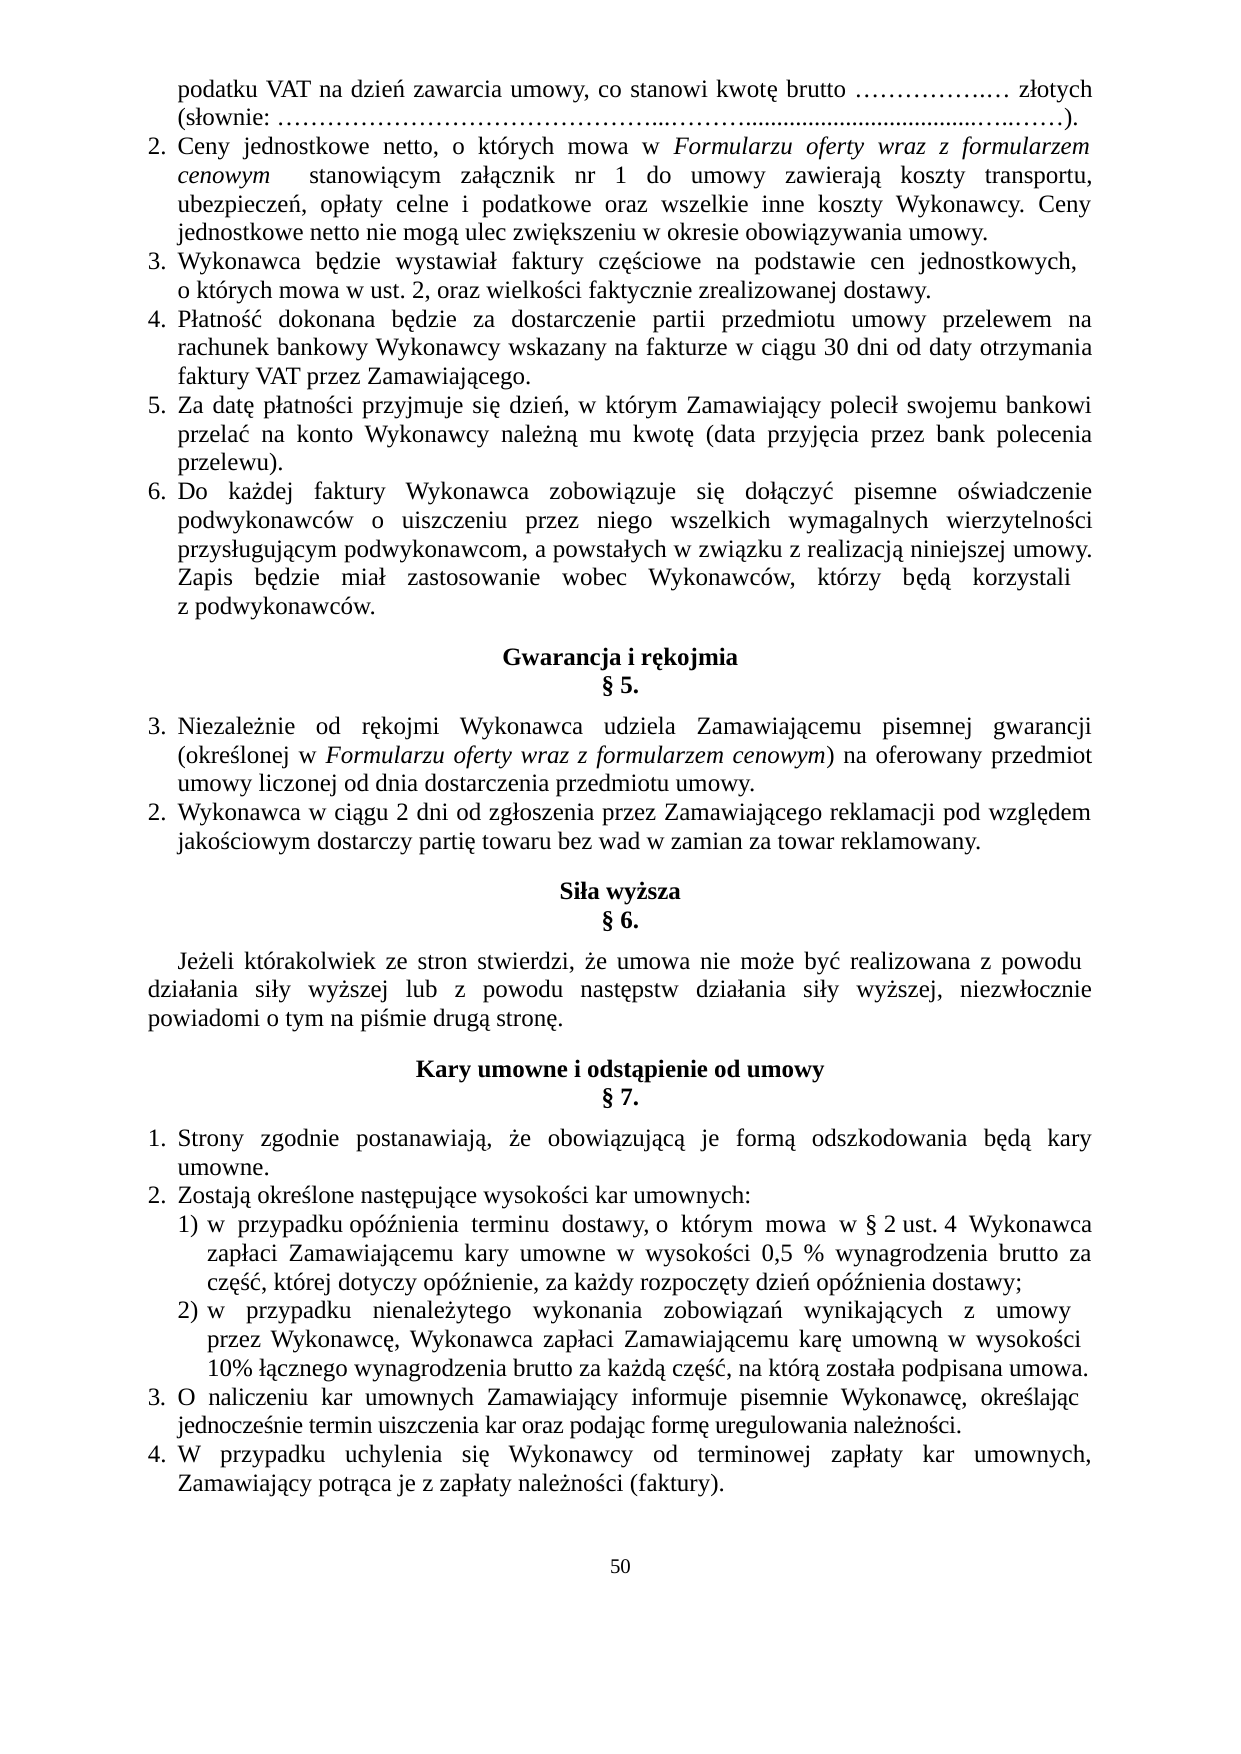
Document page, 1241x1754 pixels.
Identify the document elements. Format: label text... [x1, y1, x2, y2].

text 2. Wykonawca w ciągu 2 dni od zgłoszenia przez Zamawiającego reklamacji pod względem jakościowym dostarczy partię towaru bez wad w zamian za towar reklamowany. [148, 797, 1092, 855]
text 2) w przypadku nienależytego wykonania zobowiązań wynikających z umowy przez Wykonawcę, Wykonawca zapłaci Zamawiającemu karę umowną w wysokości 10% łącznego wynagrodzenia brutto za każdą część, na którą została podpisana umowa. [177, 1296, 1092, 1382]
text § 7. [148, 1082, 1092, 1111]
text 4. W przypadku uchylenia się Wykonawcy od terminowej zapłaty kar umownych, Zamawiający potrąca je z zapłaty należności (faktury). [148, 1439, 1092, 1497]
text § 5. [148, 670, 1092, 699]
text 2. Ceny jednostkowe netto, o których mowa w Formularzu oferty wraz z formularzem cenowym stanowiącym załącznik nr 1 do umowy zawierają koszty transportu, ubezpieczeń, opłaty celne i podatkowe oraz wszelkie inne koszty Wykonawcy. Ceny jednostkowe netto nie mogą ulec zwiększeniu w okresie obowiązywania umowy. [148, 131, 1092, 246]
text podatku VAT na dzień zawarcia umowy, co stanowi kwotę brutto …………….… złotych (słownie: ………………………………………...……….....................................…..……). [148, 74, 1092, 131]
text Kary umowne i odstąpienie od umowy [148, 1054, 1092, 1082]
text Gwarancja i rękojmia [148, 642, 1092, 670]
text Siła wyższa [148, 876, 1092, 905]
text 2. Zostają określone następujące wysokości kar umownych: [148, 1181, 1092, 1209]
text 3. Wykonawca będzie wystawiał faktury częściowe na podstawie cen jednostkowych, o których mowa w ust. 2, oraz wielkości faktycznie zrealizowanej dostawy. [148, 246, 1092, 304]
text 6. Do każdej faktury Wykonawca zobowiązuje się dołączyć pisemne oświadczenie podwykonawców o uiszczeniu przez niego wszelkich wymagalnych wierzytelności przysługującym podwykonawcom, a powstałych w związku z realizacją niniejszej umowy. Zapis będzie miał zastosowanie wobec Wykonawców, którzy będą korzystali z podwykonawców. [148, 476, 1092, 620]
text 5. Za datę płatności przyjmuje się dzień, w którym Zamawiający polecił swojemu bankowi przelać na konto Wykonawcy należną mu kwotę (data przyjęcia przez bank polecenia przelewu). [148, 390, 1092, 476]
text 1) w przypadku opóźnienia terminu dostawy, o którym mowa w § 2 ust. 4 Wykonawca zapłaci Zamawiającemu kary umowne w wysokości 0,5 % wynagrodzenia brutto za część, której dotyczy opóźnienie, za każdy rozpoczęty dzień opóźnienia dostawy; [177, 1209, 1092, 1296]
text 1. Strony zgodnie postanawiają, że obowiązującą je formą odszkodowania będą kary umowne. [148, 1123, 1092, 1181]
text § 6. [148, 905, 1092, 934]
text 3. O naliczeniu kar umownych Zamawiający informuje pisemnie Wykonawcę, określając jednocześnie termin uiszczenia kar oraz podając formę uregulowania należności. [148, 1382, 1092, 1439]
list Niezależnie od rękojmi Wykonawca udziela Zamawiającemu pisemnej gwarancji (określonej w Formularzu oferty wraz z formularzem cenowym) na oferowany przedmiot umowy liczonej od dnia dostarczenia przedmiotu umowy. [148, 711, 1092, 797]
text 4. Płatność dokonana będzie za dostarczenie partii przedmiotu umowy przelewem na rachunek bankowy Wykonawcy wskazany na fakturze w ciągu 30 dni od daty otrzymania faktury VAT przez Zamawiającego. [148, 304, 1092, 390]
text Jeżeli którakolwiek ze stron stwierdzi, że umowa nie może być realizowana z powodu działania siły wyższej lub z powodu następstw działania siły wyższej, niezwłocznie powiadomi o tym na piśmie drugą stronę. [148, 946, 1092, 1032]
